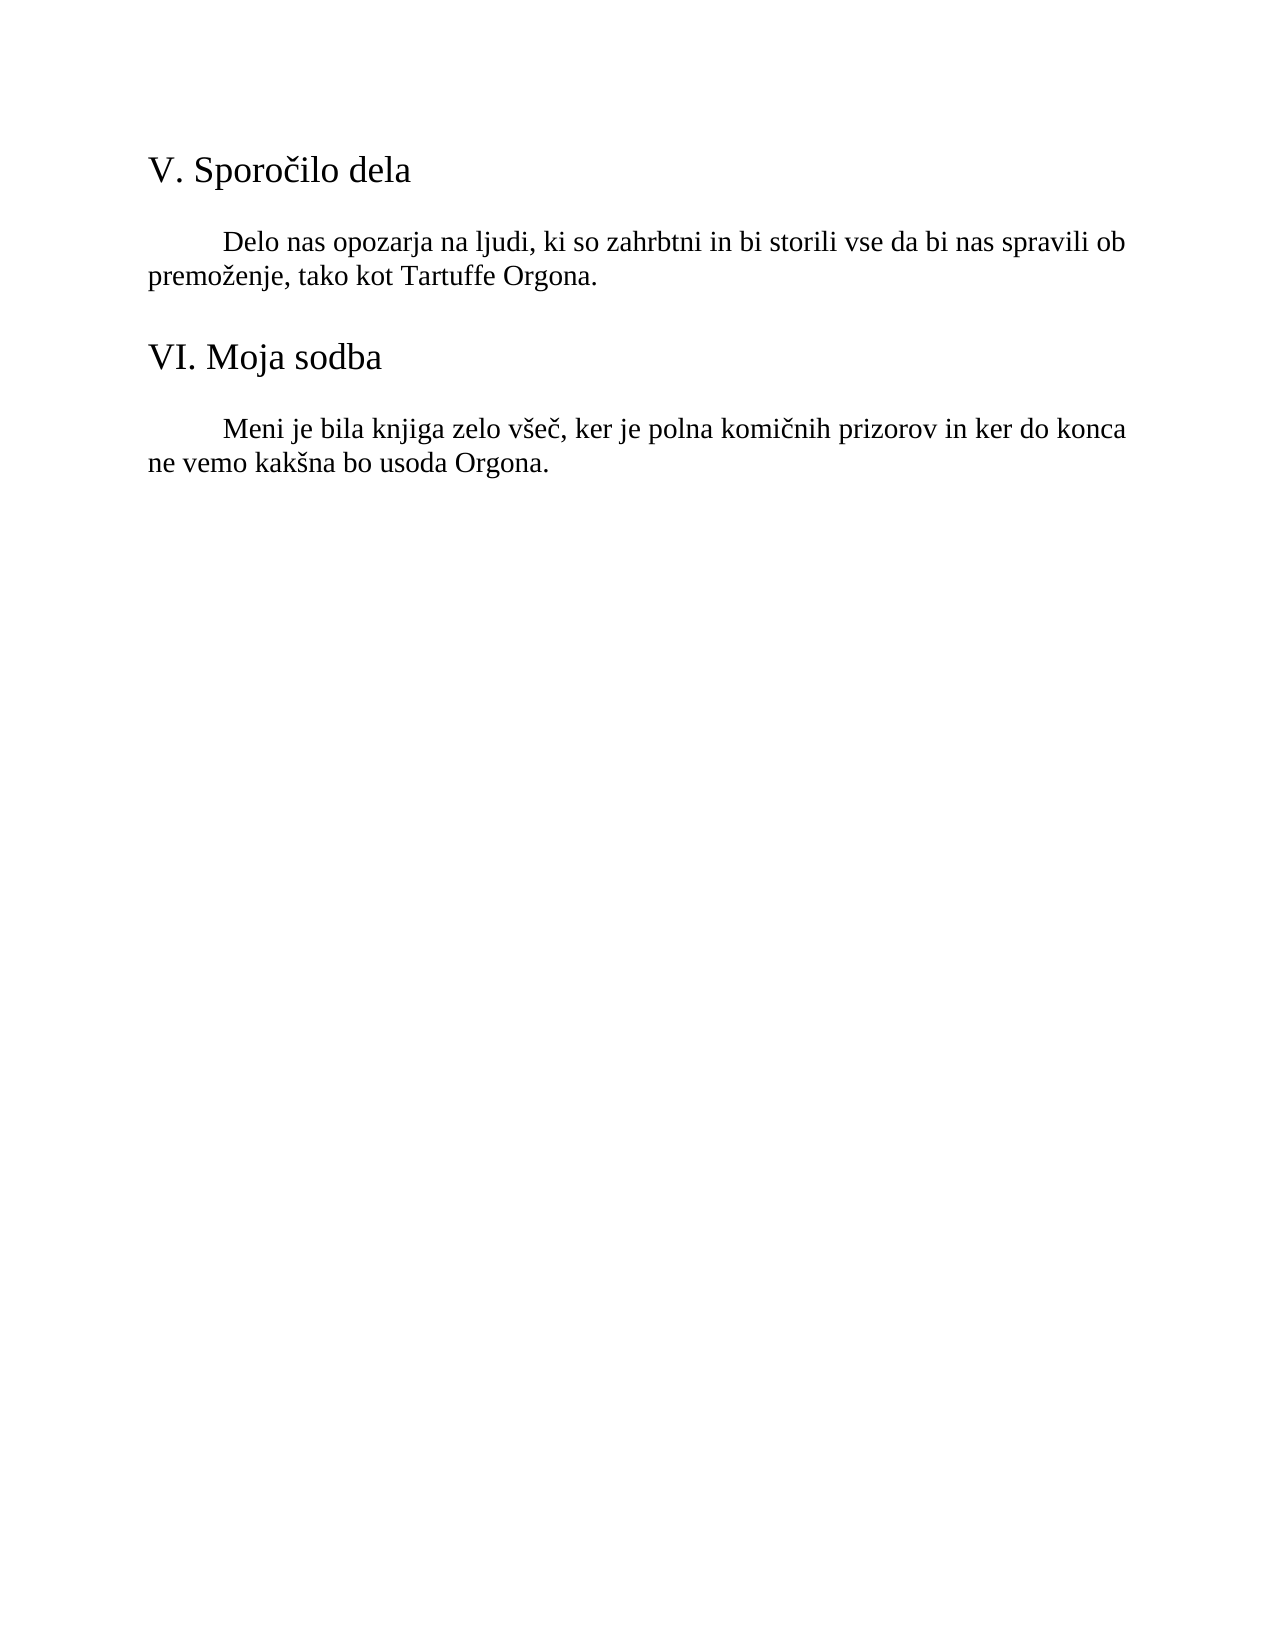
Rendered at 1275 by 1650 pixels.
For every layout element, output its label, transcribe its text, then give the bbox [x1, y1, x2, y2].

text Delo nas opozarja na ljudi, ki so zahrbtni in bi storili vse da bi nas spravili ob premoženje, tako kot Tartuffe Orgona. [148, 224, 1127, 291]
text VI. Moja sodba [148, 334, 1127, 378]
text V. Sporočilo dela [148, 148, 1127, 191]
text Meni je bila knjiga zelo všeč, ker je polna komičnih prizorov in ker do konca ne vemo kakšna bo usoda Orgona. [148, 411, 1127, 478]
